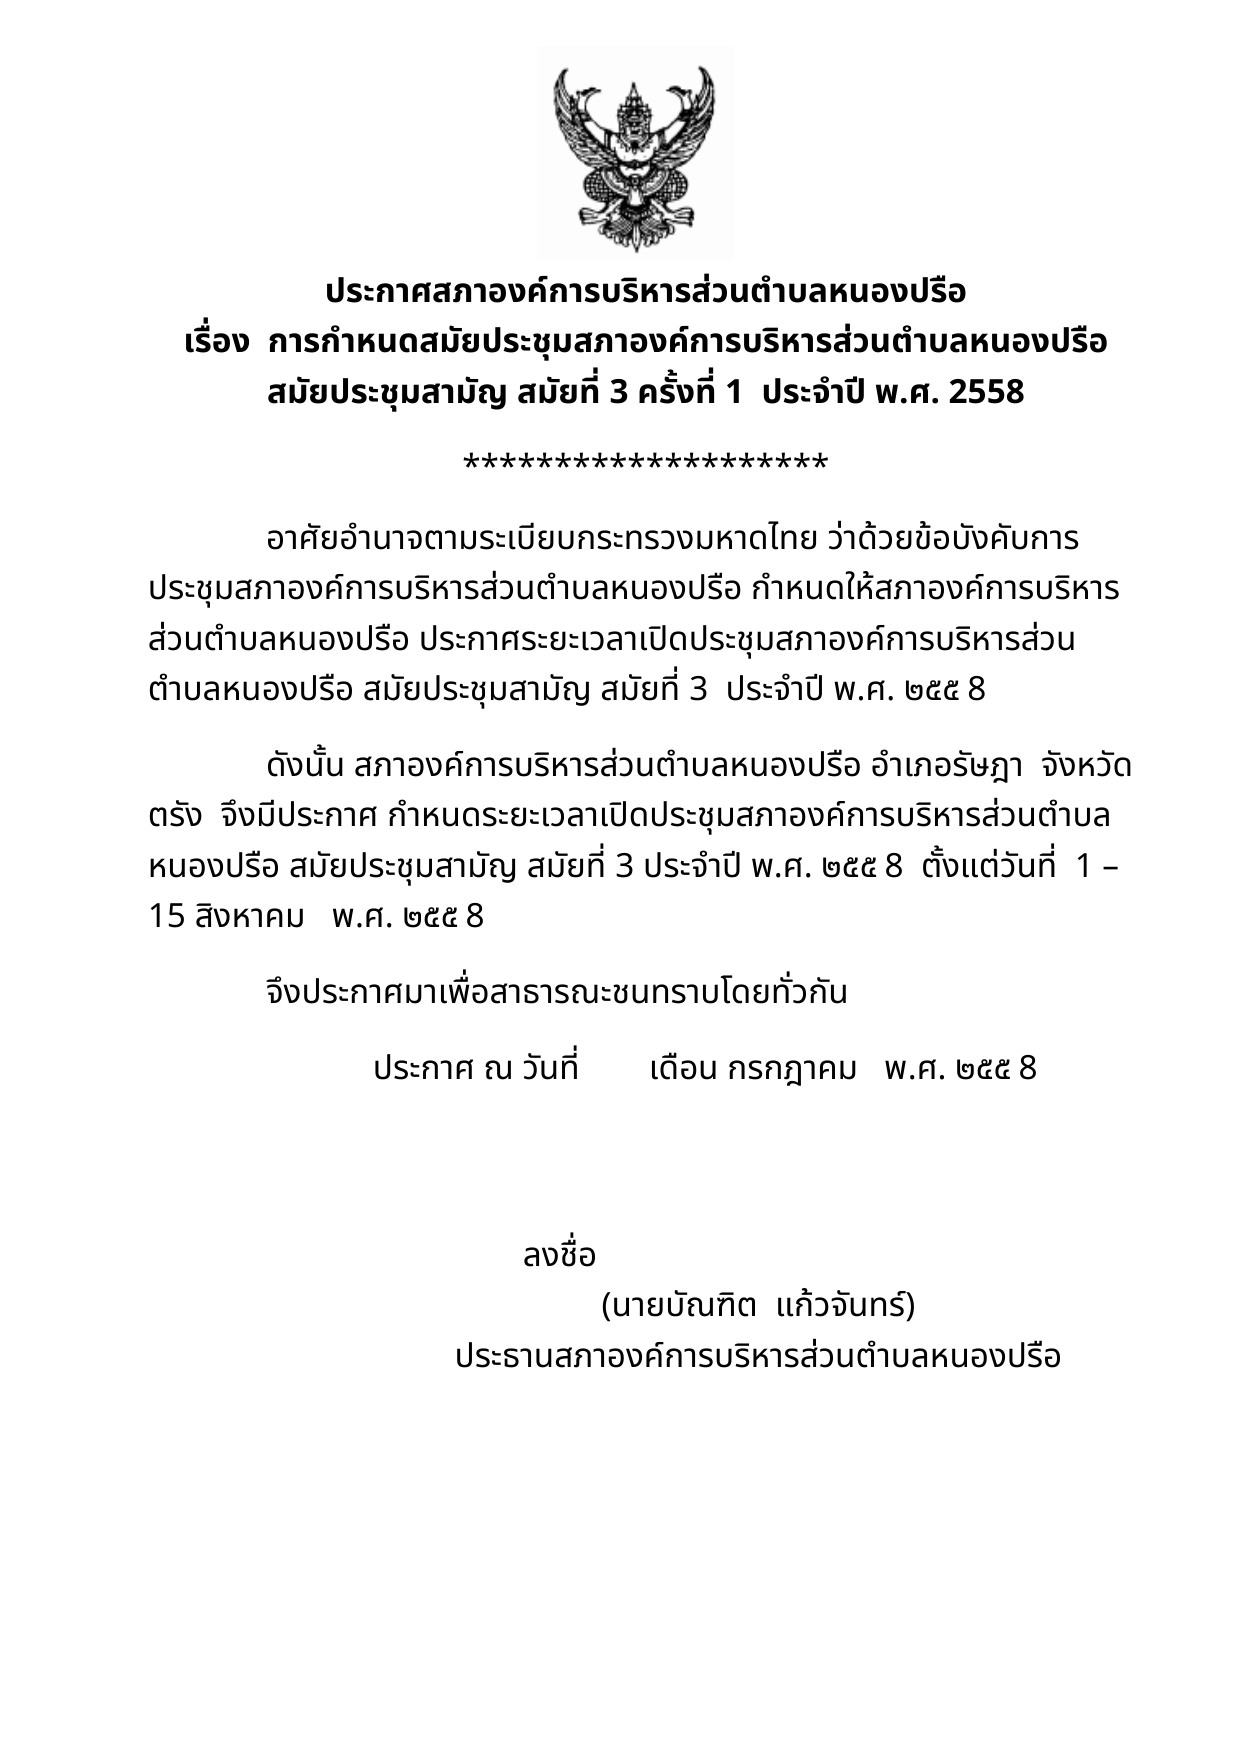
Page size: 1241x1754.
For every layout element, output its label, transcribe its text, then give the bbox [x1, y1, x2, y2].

text (นายบัณฑิต แก้วจันทร์) [148, 1281, 1144, 1332]
text เรื่อง การกำหนดสมัยประชุมสภาองค์การบริหารส่วนตำบลหนองปรือ [148, 317, 1144, 367]
text ประกาศสภาองค์การบริหารส่วนตำบลหนองปรือ [148, 267, 1144, 317]
text ลงชื่อ [148, 1230, 1144, 1281]
text ดังนั้น สภาองค์การบริหารส่วนตำบลหนองปรือ อำเภอรัษฎา จังหวัดตรัง จึงมีประกาศ กำหนดระยะเวลาเปิดประชุมสภาองค์การบริหารส่วนตำบลหนองปรือ สมัยประชุมสามัญ สมัยที่ 3 ประจำปี พ.ศ. ๒๕๕8 ตั้งแต่วันที่ 1 – 15 สิงหาคม พ.ศ. ๒๕๕8 [148, 741, 1144, 943]
text สมัยประชุมสามัญ สมัยที่ 3 ครั้งที่ 1 ประจำปี พ.ศ. 2558 [148, 367, 1144, 418]
text ประกาศ ณ วันที่ เดือน กรกฎาคม พ.ศ. ๒๕๕8 [148, 1043, 1144, 1094]
text อาศัยอำนาจตามระเบียบกระทรวงมหาดไทย ว่าด้วยข้อบังคับการประชุมสภาองค์การบริหารส่วนตำบลหนองปรือ กำหนดให้สภาองค์การบริหารส่วนตำบลหนองปรือ ประกาศระยะเวลาเปิดประชุมสภาองค์การบริหารส่วนตำบลหนองปรือ สมัยประชุมสามัญ สมัยที่ 3 ประจำปี พ.ศ. ๒๕๕8 [148, 513, 1144, 716]
text จึงประกาศมาเพื่อสาธารณะชนทราบโดยทั่วกัน [148, 968, 1144, 1018]
text ******************** [148, 443, 1144, 488]
text ประธานสภาองค์การบริหารส่วนตำบลหนองปรือ [148, 1332, 1144, 1382]
